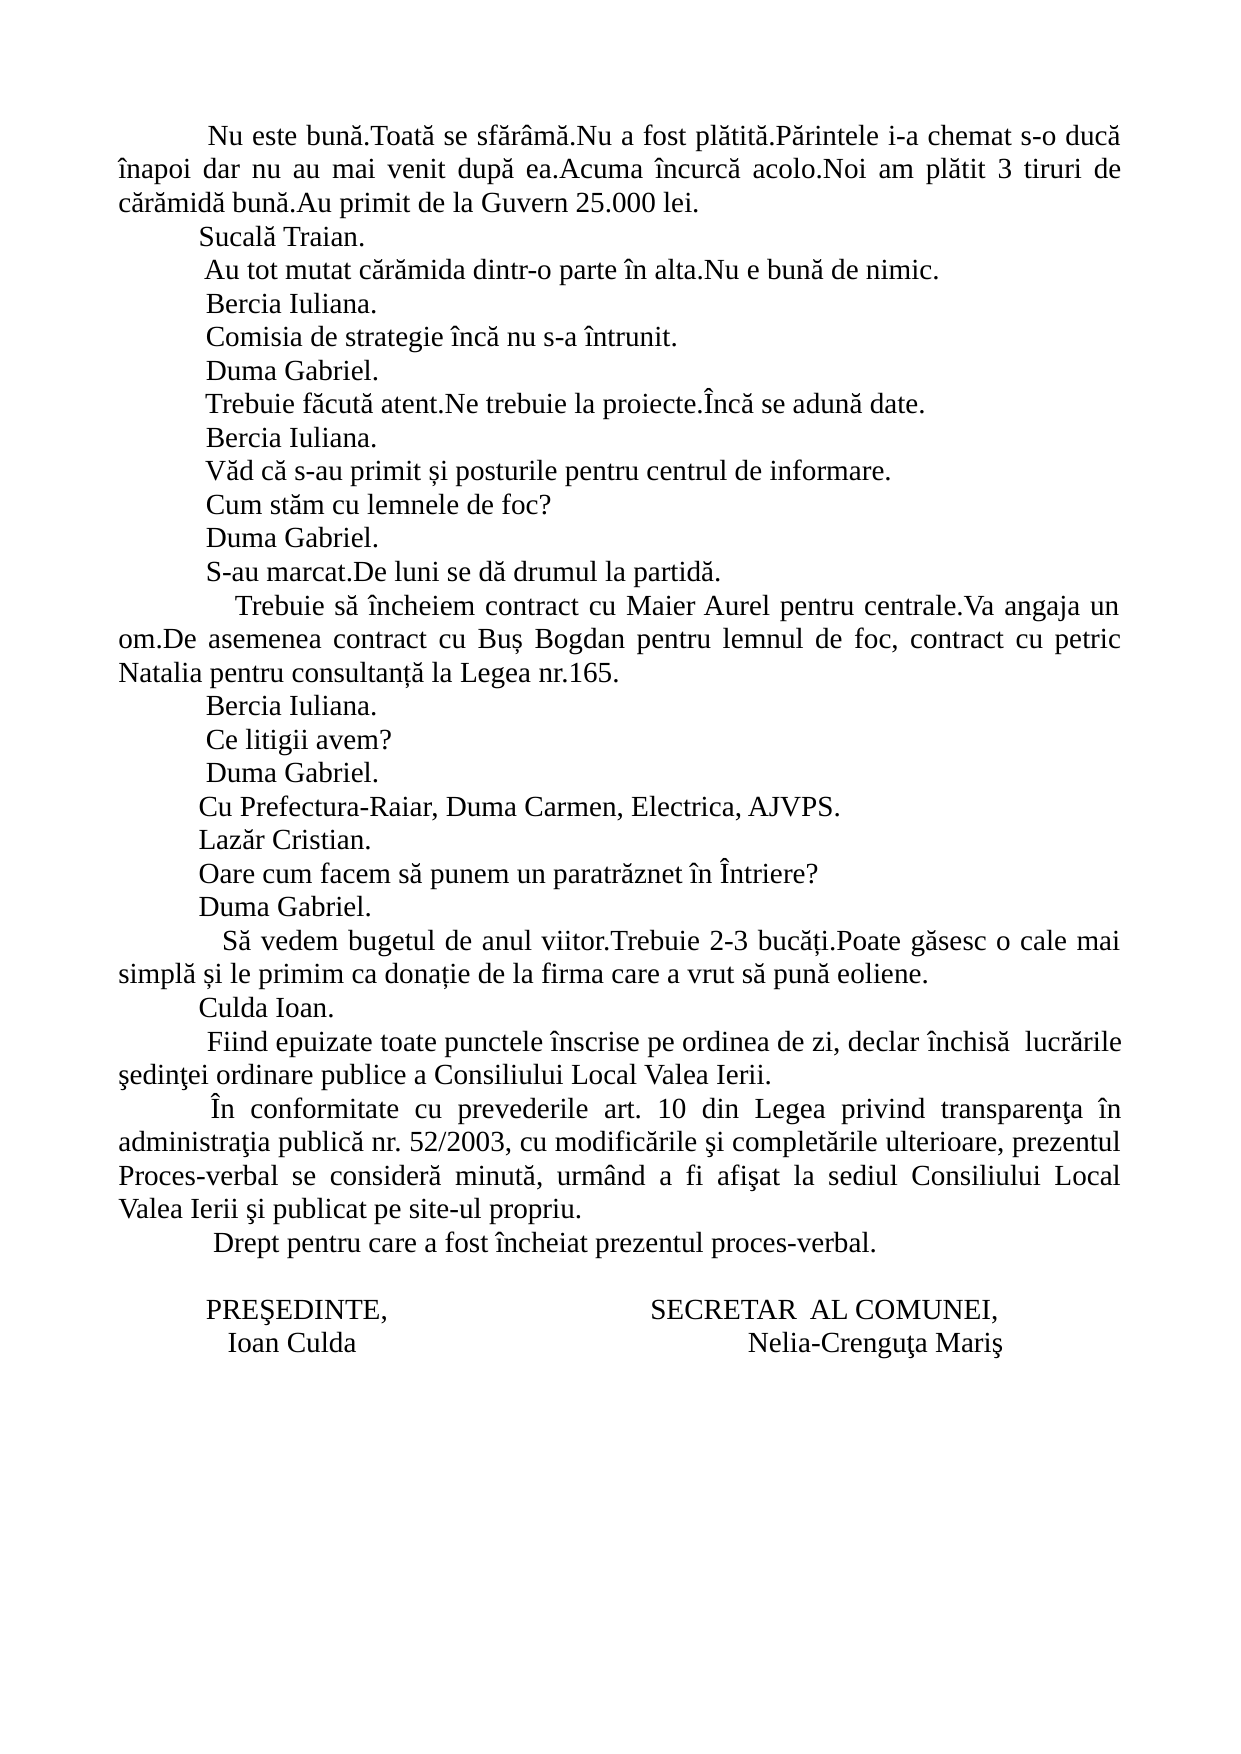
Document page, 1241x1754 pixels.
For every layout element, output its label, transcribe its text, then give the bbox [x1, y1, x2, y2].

text PREŞEDINTE, SECRETAR AL COMUNEI, [118, 1292, 1122, 1326]
text Duma Gabriel. [118, 889, 1122, 923]
text Bercia Iuliana. [118, 420, 1122, 453]
text Văd că s-au primit și posturile pentru centrul de informare. [118, 453, 1122, 487]
text Nu este bună.Toată se sfărâmă.Nu a fost plătită.Părintele i-a chemat s-o ducă înapoi dar nu au mai venit după ea.Acuma încurcă acolo.Noi am plătit 3 tiruri de cărămidă bună.Au primit de la Guvern 25.000 lei. [118, 118, 1122, 219]
text Ioan Culda Nelia-Crenguţa Mariş [162, 1326, 1122, 1359]
text Duma Gabriel. [118, 521, 1122, 554]
text Fiind epuizate toate punctele înscrise pe ordinea de zi, declar închisă lucrările şedinţei ordinare publice a Consiliului Local Valea Ierii. [118, 1024, 1122, 1091]
text Ce litigii avem? [118, 722, 1122, 755]
text Cum stăm cu lemnele de foc? [118, 487, 1122, 521]
text Duma Gabriel. [118, 353, 1122, 386]
text Lazăr Cristian. [118, 822, 1122, 856]
text Oare cum facem să punem un paratrăznet în Întriere? [118, 856, 1122, 889]
text Comisia de strategie încă nu s-a întrunit. [118, 319, 1122, 353]
text Sucală Traian. [118, 219, 1122, 252]
text Să vedem bugetul de anul viitor.Trebuie 2-3 bucăți.Poate găsesc o cale mai simplă și le primim ca donație de la firma care a vrut să pună eoliene. [118, 923, 1122, 990]
text S-au marcat.De luni se dă drumul la partidă. [118, 554, 1122, 588]
text Au tot mutat cărămida dintr-o parte în alta.Nu e bună de nimic. [118, 252, 1122, 286]
text Trebuie făcută atent.Ne trebuie la proiecte.Încă se adună date. [118, 386, 1122, 420]
text Drept pentru care a fost încheiat prezentul proces-verbal. [118, 1225, 1122, 1258]
text Trebuie să încheiem contract cu Maier Aurel pentru centrale.Va angaja un om.De asemenea contract cu Buș Bogdan pentru lemnul de foc, contract cu petric Natalia pentru consultanță la Legea nr.165. [118, 588, 1122, 688]
text Bercia Iuliana. [118, 688, 1122, 722]
text Culda Ioan. [118, 990, 1122, 1024]
text Bercia Iuliana. [118, 286, 1122, 319]
text Cu Prefectura-Raiar, Duma Carmen, Electrica, AJVPS. [118, 789, 1122, 822]
text În conformitate cu prevederile art. 10 din Legea privind transparenţa în administraţia publică nr. 52/2003, cu modificările şi completările ulterioare, prezentul Proces-verbal se consideră minută, urmând a fi afişat la sediul Consiliului Local Valea Ierii şi publicat pe site-ul propriu. [118, 1091, 1122, 1225]
text Duma Gabriel. [118, 755, 1122, 789]
